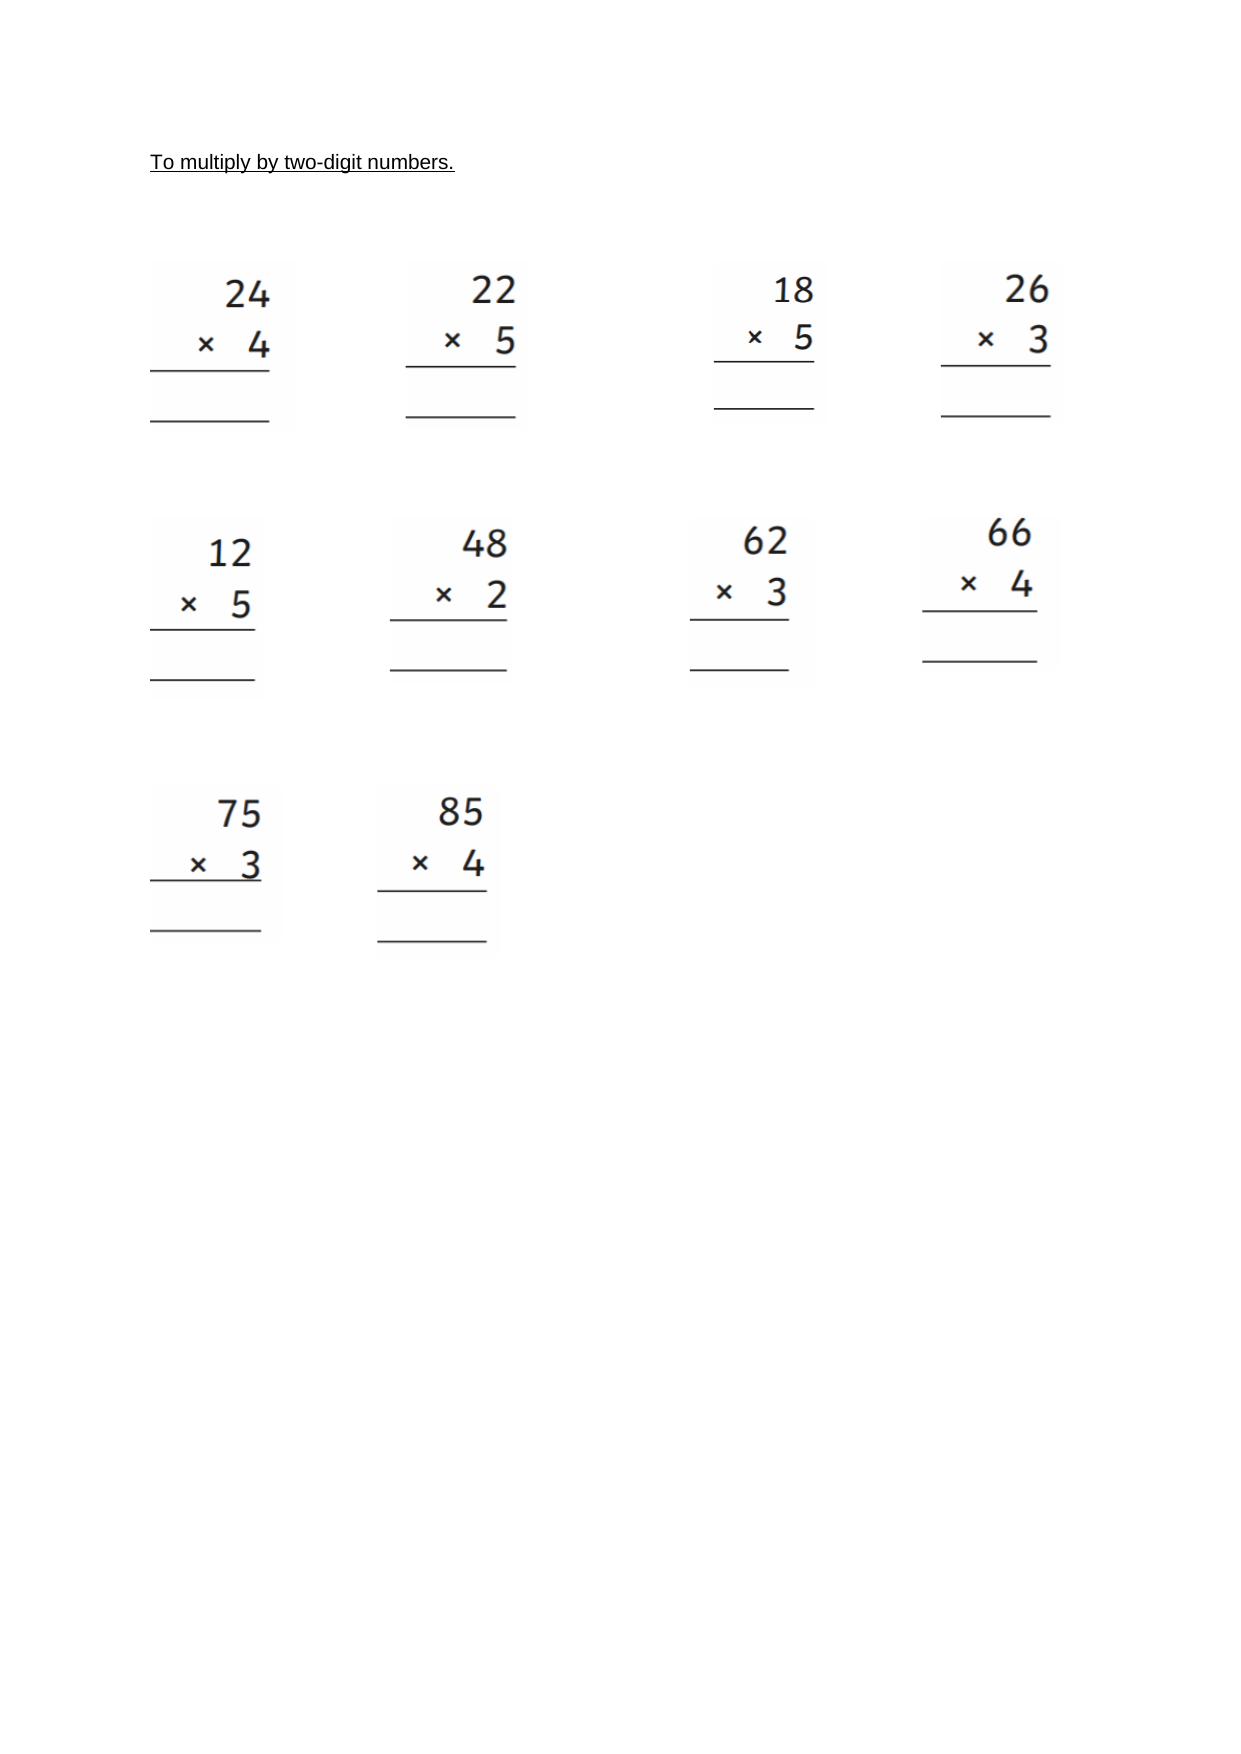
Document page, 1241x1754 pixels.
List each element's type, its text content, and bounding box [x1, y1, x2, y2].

text To multiply by two-digit numbers. [150, 150, 1090, 174]
